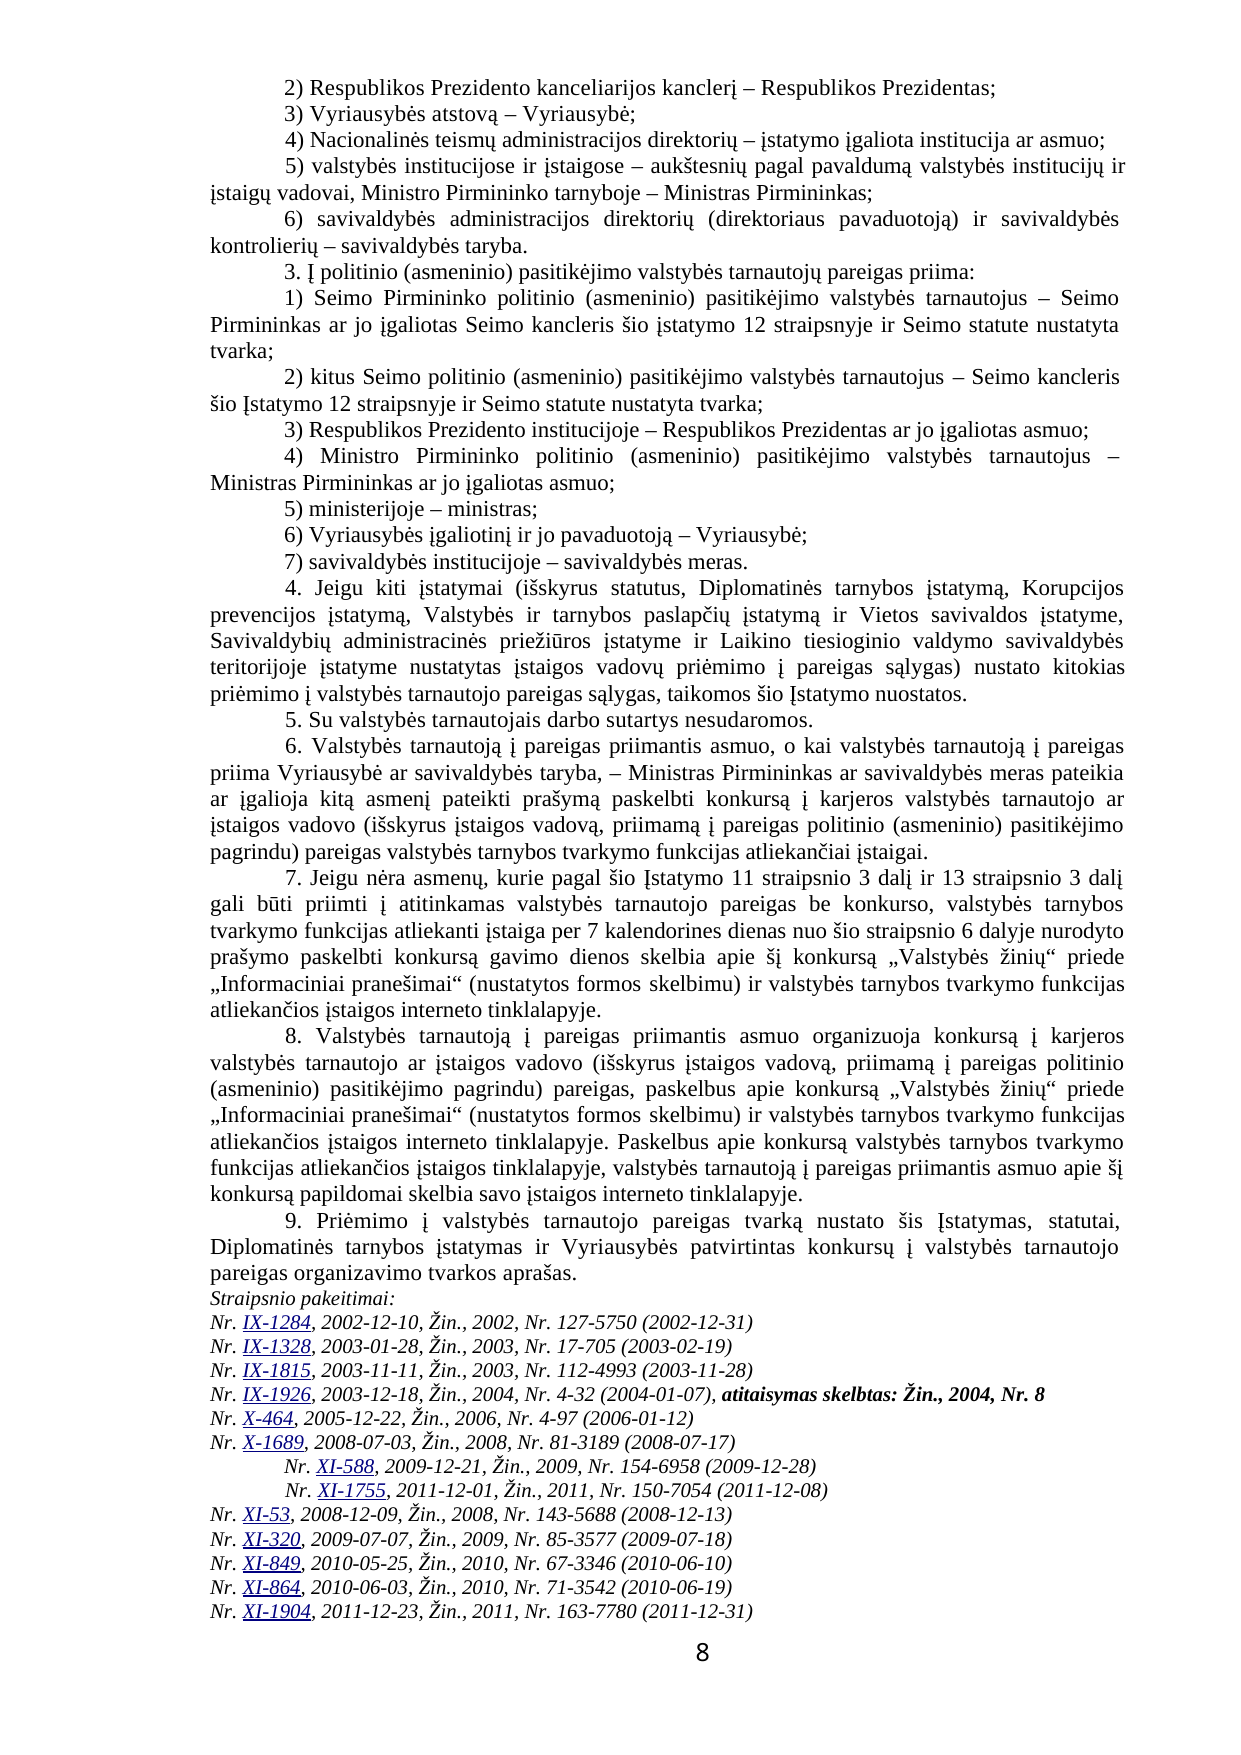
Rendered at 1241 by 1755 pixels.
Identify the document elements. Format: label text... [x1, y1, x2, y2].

text Nr. X-464, 2005-12-22, Žin., 2006, Nr. 4-97 (2006-01-12) [210, 1406, 1120, 1430]
text 5) valstybės institucijose ir įstaigose – aukštesnių pagal pavaldumą valstybės institucijų ir įstaigų vadovai, Ministro Pirmininko tarnyboje – Ministras Pirmininkas; [210, 153, 1126, 205]
text Nr. IX-1284, 2002-12-10, Žin., 2002, Nr. 127-5750 (2002-12-31) [210, 1310, 1126, 1334]
text 4. Jeigu kiti įstatymai (išskyrus statutus, Diplomatinės tarnybos įstatymą, Korupcijos prevencijos įstatymą, Valstybės ir tarnybos paslapčių įstatymą ir Vietos savivaldos įstatyme, Savivaldybių administracinės priežiūros įstatyme ir Laikino tiesioginio valdymo savivaldybės teritorijoje įstatyme nustatytas įstaigos vadovų priėmimo į pareigas sąlygas) nustato kitokias priėmimo į valstybės tarnautojo pareigas sąlygas, taikomos šio Įstatymo nuostatos. [210, 574, 1126, 706]
text 7) savivaldybės institucijoje – savivaldybės meras. [210, 548, 1120, 574]
list 2) kitus Seimo politinio (asmeninio) pasitikėjimo valstybės tarnautojus – Seimo kancleris šio Įstatymo 12 straipsnyje ir Seimo statute nustatyta tvarka; [210, 363, 1120, 416]
text 2) Respublikos Prezidento kanceliarijos kanclerį – Respublikos Prezidentas; [210, 73, 1120, 100]
list 5) ministerijoje – ministras; [210, 495, 1120, 522]
text Nr. XI-849, 2010-05-25, Žin., 2010, Nr. 67-3346 (2010-06-10) [210, 1551, 1120, 1574]
text Nr. IX-1328, 2003-01-28, Žin., 2003, Nr. 17-705 (2003-02-19) [210, 1334, 1120, 1358]
text Nr. XI-588, 2009-12-21, Žin., 2009, Nr. 154-6958 (2009-12-28) [210, 1454, 1120, 1478]
text Nr. IX-1815, 2003-11-11, Žin., 2003, Nr. 112-4993 (2003-11-28) [210, 1358, 1120, 1382]
text 7. Jeigu nėra asmenų, kurie pagal šio Įstatymo 11 straipsnio 3 dalį ir 13 straipsnio 3 dalį gali būti priimti į atitinkamas valstybės tarnautojo pareigas be konkurso, valstybės tarnybos tvarkymo funkcijas atliekanti įstaiga per 7 kalendorines dienas nuo šio straipsnio 6 dalyje nurodyto prašymo paskelbti konkursą gavimo dienos skelbia apie šį konkursą „Valstybės žinių“ priede „Informaciniai pranešimai“ (nustatytos formos skelbimu) ir valstybės tarnybos tvarkymo funkcijas atliekančios įstaigos interneto tinklalapyje. [210, 864, 1126, 1022]
text Nr. X-1689, 2008-07-03, Žin., 2008, Nr. 81-3189 (2008-07-17) [210, 1430, 1120, 1454]
text 4) Nacionalinės teismų administracijos direktorių – įstatymo įgaliota institucija ar asmuo; [210, 126, 1120, 153]
text Nr. XI-53, 2008-12-09, Žin., 2008, Nr. 143-5688 (2008-12-13) [210, 1502, 1120, 1526]
text Nr. IX-1926, 2003-12-18, Žin., 2004, Nr. 4-32 (2004-01-07), atitaisymas skelbtas: Žin., 2004, Nr. 8 [210, 1382, 1120, 1406]
text 6) savivaldybės administracijos direktorių (direktoriaus pavaduotoją) ir savivaldybės kontrolierių – savivaldybės taryba. [210, 205, 1120, 258]
text 3) Vyriausybės atstovą – Vyriausybė; [210, 100, 1120, 126]
text Straipsnio pakeitimai: [210, 1286, 1126, 1310]
text Nr. XI-320, 2009-07-07, Žin., 2009, Nr. 85-3577 (2009-07-18) [210, 1526, 1120, 1551]
text 8. Valstybės tarnautoją į pareigas priimantis asmuo organizuoja konkursą į karjeros valstybės tarnautojo ar įstaigos vadovo (išskyrus įstaigos vadovą, priimamą į pareigas politinio (asmeninio) pasitikėjimo pagrindu) pareigas, paskelbus apie konkursą „Valstybės žinių“ priede „Informaciniai pranešimai“ (nustatytos formos skelbimu) ir valstybės tarnybos tvarkymo funkcijas atliekančios įstaigos interneto tinklalapyje. Paskelbus apie konkursą valstybės tarnybos tvarkymo funkcijas atliekančios įstaigos tinklalapyje, valstybės tarnautoją į pareigas priimantis asmuo apie šį konkursą papildomai skelbia savo įstaigos interneto tinklalapyje. [210, 1022, 1126, 1207]
list 6) Vyriausybės įgaliotinį ir jo pavaduotoją – Vyriausybė; [210, 522, 1120, 548]
text 9. Priėmimo į valstybės tarnautojo pareigas tvarką nustato šis Įstatymas, statutai, Diplomatinės tarnybos įstatymas ir Vyriausybės patvirtintas konkursų į valstybės tarnautojo pareigas organizavimo tvarkos aprašas. [210, 1207, 1120, 1286]
text Nr. XI-1755, 2011-12-01, Žin., 2011, Nr. 150-7054 (2011-12-08) [285, 1478, 1120, 1502]
text Nr. XI-1904, 2011-12-23, Žin., 2011, Nr. 163-7780 (2011-12-31) [210, 1599, 1120, 1623]
list 4) Ministro Pirmininko politinio (asmeninio) pasitikėjimo valstybės tarnautojus – Ministras Pirmininkas ar jo įgaliotas asmuo; [210, 442, 1120, 495]
text 6. Valstybės tarnautoją į pareigas priimantis asmuo, o kai valstybės tarnautoją į pareigas priima Vyriausybė ar savivaldybės taryba, – Ministras Pirmininkas ar savivaldybės meras pateikia ar įgalioja kitą asmenį pateikti prašymą paskelbti konkursą į karjeros valstybės tarnautojo ar įstaigos vadovo (išskyrus įstaigos vadovą, priimamą į pareigas politinio (asmeninio) pasitikėjimo pagrindu) pareigas valstybės tarnybos tvarkymo funkcijas atliekančiai įstaigai. [210, 732, 1126, 864]
text Nr. XI-864, 2010-06-03, Žin., 2010, Nr. 71-3542 (2010-06-19) [210, 1574, 1120, 1599]
list 3) Respublikos Prezidento institucijoje – Respublikos Prezidentas ar jo įgaliotas asmuo; [210, 416, 1120, 442]
text 5. Su valstybės tarnautojais darbo sutartys nesudaromos. [210, 706, 1126, 732]
text 3. Į politinio (asmeninio) pasitikėjimo valstybės tarnautojų pareigas priima: [210, 258, 1120, 284]
list 1) Seimo Pirmininko politinio (asmeninio) pasitikėjimo valstybės tarnautojus – Seimo Pirmininkas ar jo įgaliotas Seimo kancleris šio įstatymo 12 straipsnyje ir Seimo statute nustatyta tvarka; [210, 284, 1120, 363]
